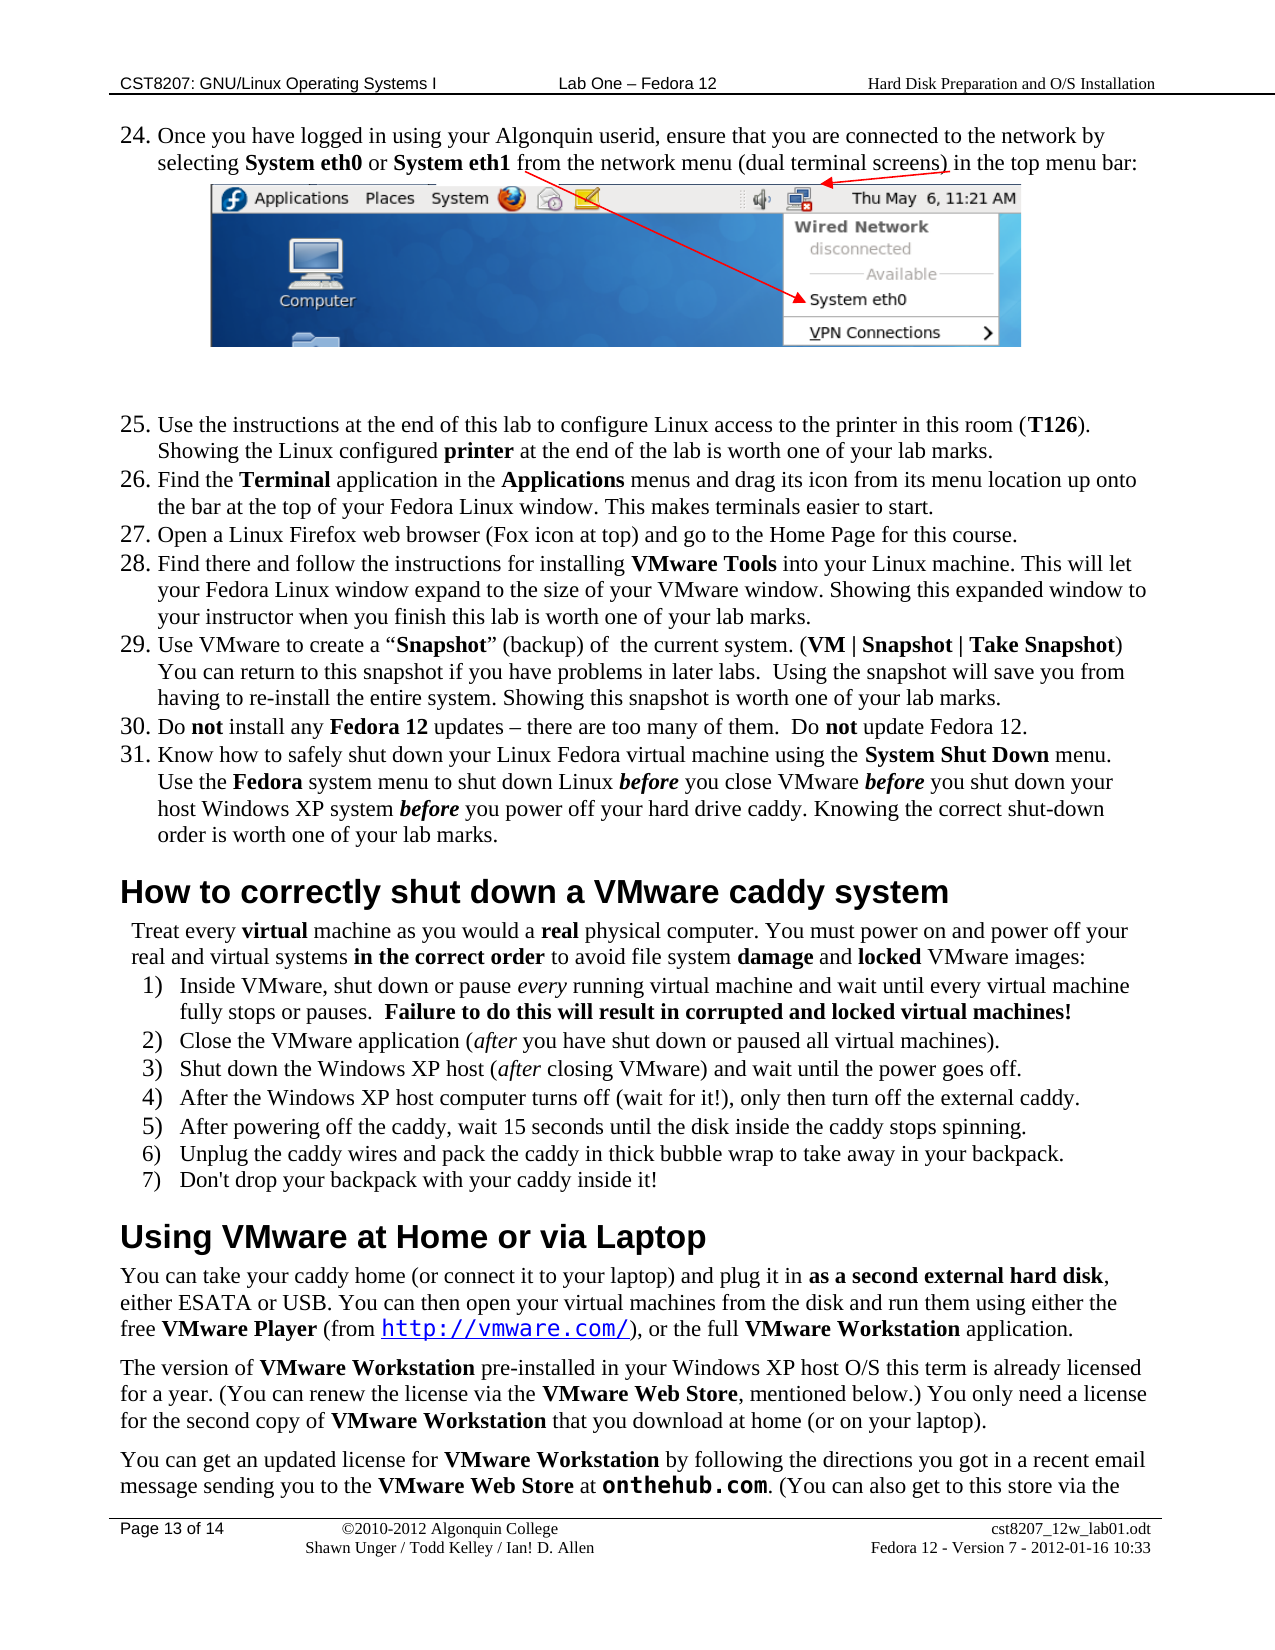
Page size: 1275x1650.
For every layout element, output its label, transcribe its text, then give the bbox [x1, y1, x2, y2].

list Close the VMware application (after you have shut down or paused all virtual machines). [142, 1025, 1155, 1053]
text You can take your caddy home (or connect it to your laptop) and plug it in as a second external hard disk, either ESATA or USB. You can then open your virtual machines from the disk and run them using either the free VMware Player (from http://vmware.com/), or the full VMware Workstation application. [120, 1262, 1155, 1342]
text The version of VMware Workstation pre-installed in your Windows XP host O/S this term is already licensed for a year. (You can renew the license via the VMware Web Store, mentioned below.) You only need a license for the second copy of VMware Workstation that you download at home (or on your laptop). [120, 1354, 1155, 1433]
list Inside VMware, shut down or pause every running virtual machine and wait until every virtual machine fully stops or pauses. Failure to do this will result in corrupted and locked virtual machines! [142, 970, 1155, 1025]
list After the Windows XP host computer turns off (wait for it!), only then turn off the external caddy. [142, 1082, 1155, 1111]
picture [210, 184, 1022, 347]
list Know how to safely shut down your Linux Fedora virtual machine using the System Shut Down menu. Use the Fedora system menu to shut down Linux before you close VMware before you shut down your host Windows XP system before you power off your hard drive caddy. Knowing the correct shut-down order is worth one of your lab marks. [120, 739, 1155, 847]
list Use VMware to create a “Snapshot” (backup) of the current system. (VM | Snapshot | Take Snapshot) You can return to this snapshot if you have problems in later labs. Using the snapshot will save you from having to re-install the entire system. Showing this snapshot is worth one of your lab marks. [120, 629, 1155, 711]
list Find the Terminal application in the Applications menus and drag its icon from its menu location up onto the bar at the top of your Fedora Linux window. This makes terminals easier to start. [120, 464, 1155, 519]
subtitle Using VMware at Home or via Laptop [120, 1217, 1155, 1256]
text You can get an updated license for VMware Workstation by following the directions you got in a recent email message sending you to the VMware Web Store at onthehub.com. (You can also get to this store via the [120, 1446, 1155, 1499]
list Shut down the Windows XP host (after closing VMware) and wait until the power goes off. [142, 1053, 1155, 1082]
text Treat every virtual machine as you would a real physical computer. You must power on and power off your real and virtual systems in the correct order to avoid file system damage and locked VMware images: [131, 917, 1155, 970]
list Do not install any Fedora 12 updates – there are too many of them. Do not update Fedora 12. [120, 711, 1155, 739]
subtitle How to correctly shut down a VMware caddy system [120, 872, 1155, 911]
list Use the instructions at the end of this lab to configure Linux access to the printer in this room (T126). Showing the Linux configured printer at the end of the lab is worth one of your lab marks. [120, 409, 1155, 464]
list Open a Linux Firefox web browser (Fox icon at top) and go to the Home Page for this course. [120, 519, 1155, 548]
list Don't drop your backpack with your caddy inside it! [142, 1166, 1155, 1192]
list Find there and follow the instructions for installing VMware Tools into your Linux machine. This will let your Fedora Linux window expand to the size of your VMware window. Showing this expanded window to your instructor when you finish this lab is worth one of your lab marks. [120, 548, 1155, 629]
list After powering off the caddy, wait 15 seconds until the disk inside the caddy stops spinning. [142, 1111, 1155, 1140]
list Once you have logged in using your Algonquin userid, ensure that you are connected to the network by selecting System eth0 or System eth1 from the network menu (dual terminal screens) in the top menu bar: [120, 120, 1155, 175]
list Unplug the caddy wires and pack the caddy in thick bubble wrap to take away in your backpack. [142, 1140, 1155, 1166]
